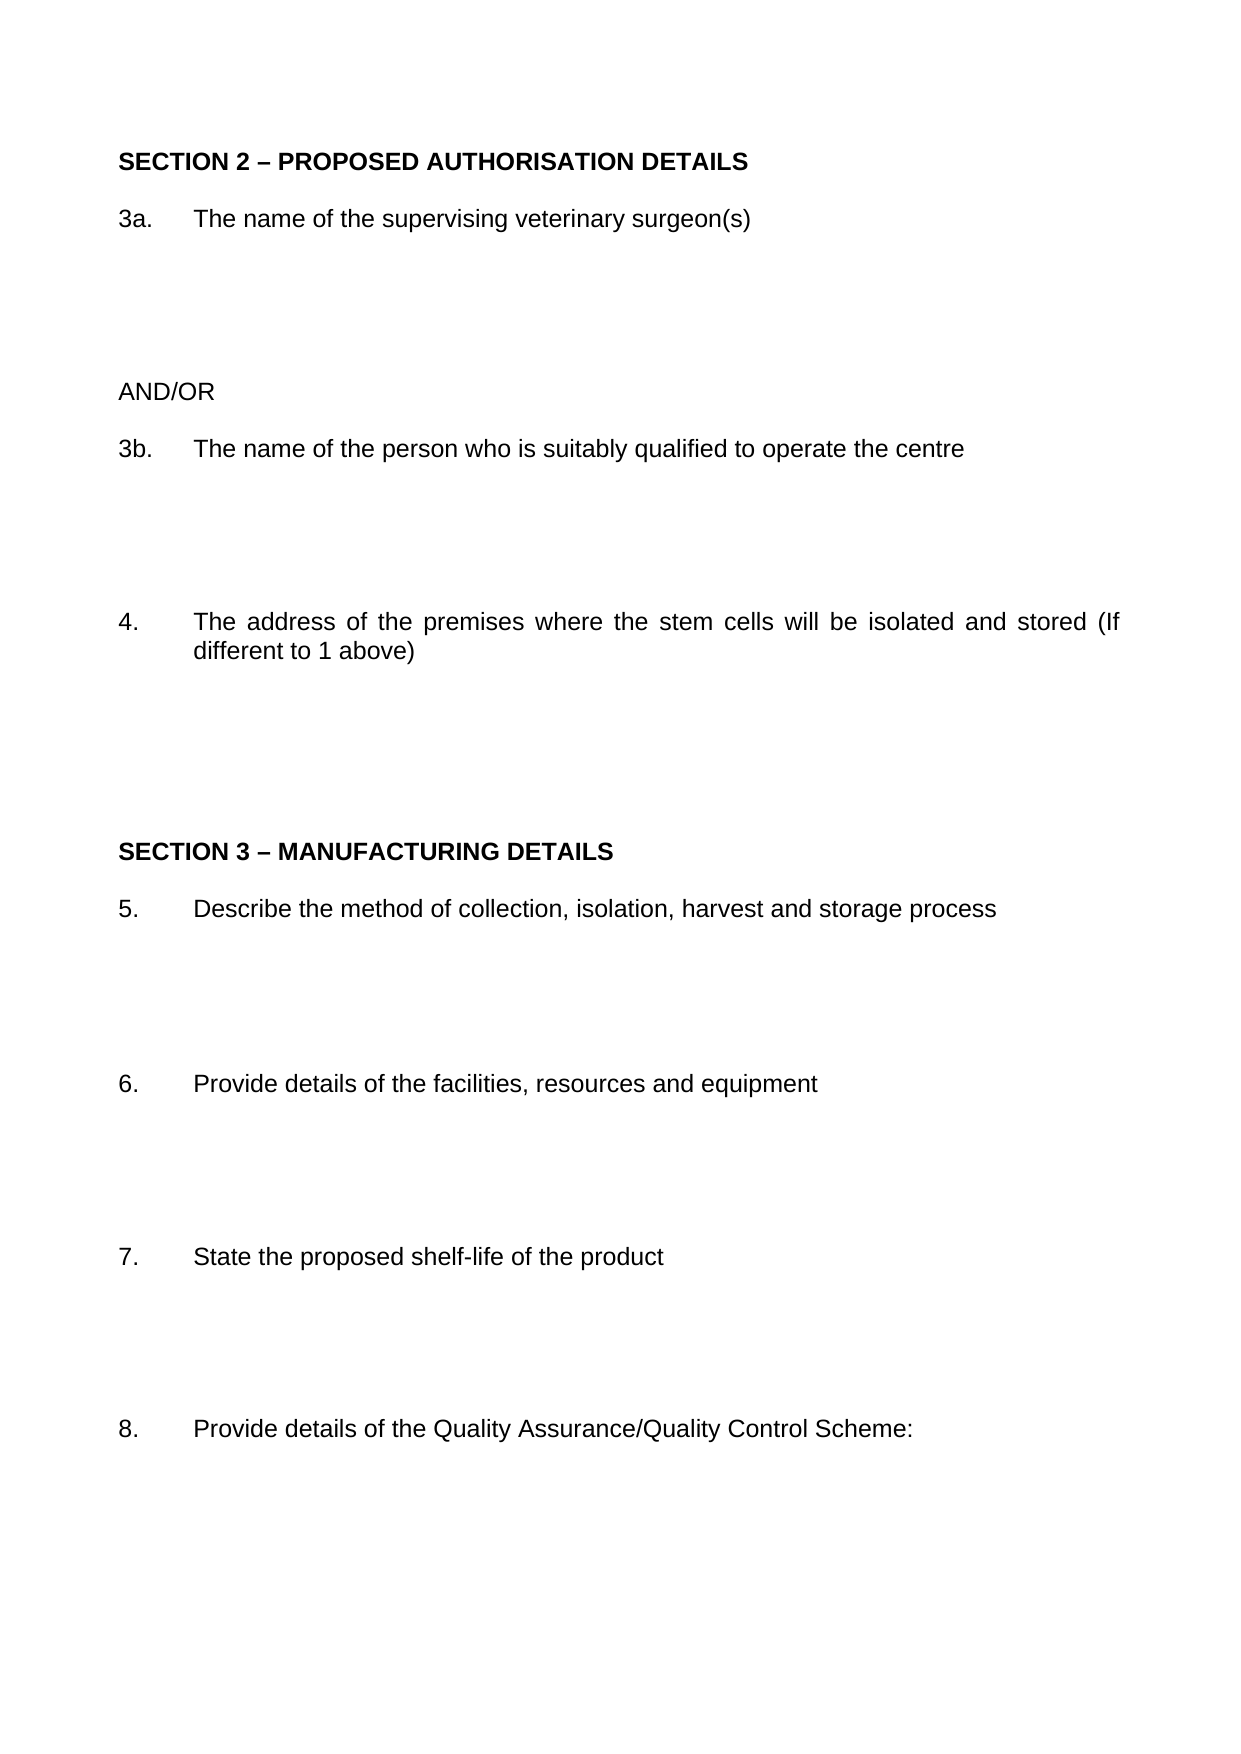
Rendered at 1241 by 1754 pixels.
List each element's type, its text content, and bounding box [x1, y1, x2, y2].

text 7. State the proposed shelf-life of the product [118, 1242, 1122, 1271]
text 3a. The name of the supervising veterinary surgeon(s) [118, 204, 1122, 233]
text SECTION 3 – MANUFACTURING DETAILS [118, 837, 1122, 866]
text 4. The address of the premises where the stem cells will be isolated and stored (If different to 1 above) [118, 607, 1122, 664]
text 8. Provide details of the Quality Assurance/Quality Control Scheme: [118, 1414, 1122, 1443]
text SECTION 2 – PROPOSED AUTHORISATION DETAILS [118, 147, 1122, 176]
text AND/OR [118, 377, 1122, 406]
text 6. Provide details of the facilities, resources and equipment [118, 1069, 1122, 1098]
text 5. Describe the method of collection, isolation, harvest and storage process [118, 894, 1122, 923]
text 3b. The name of the person who is suitably qualified to operate the centre [118, 434, 1122, 463]
